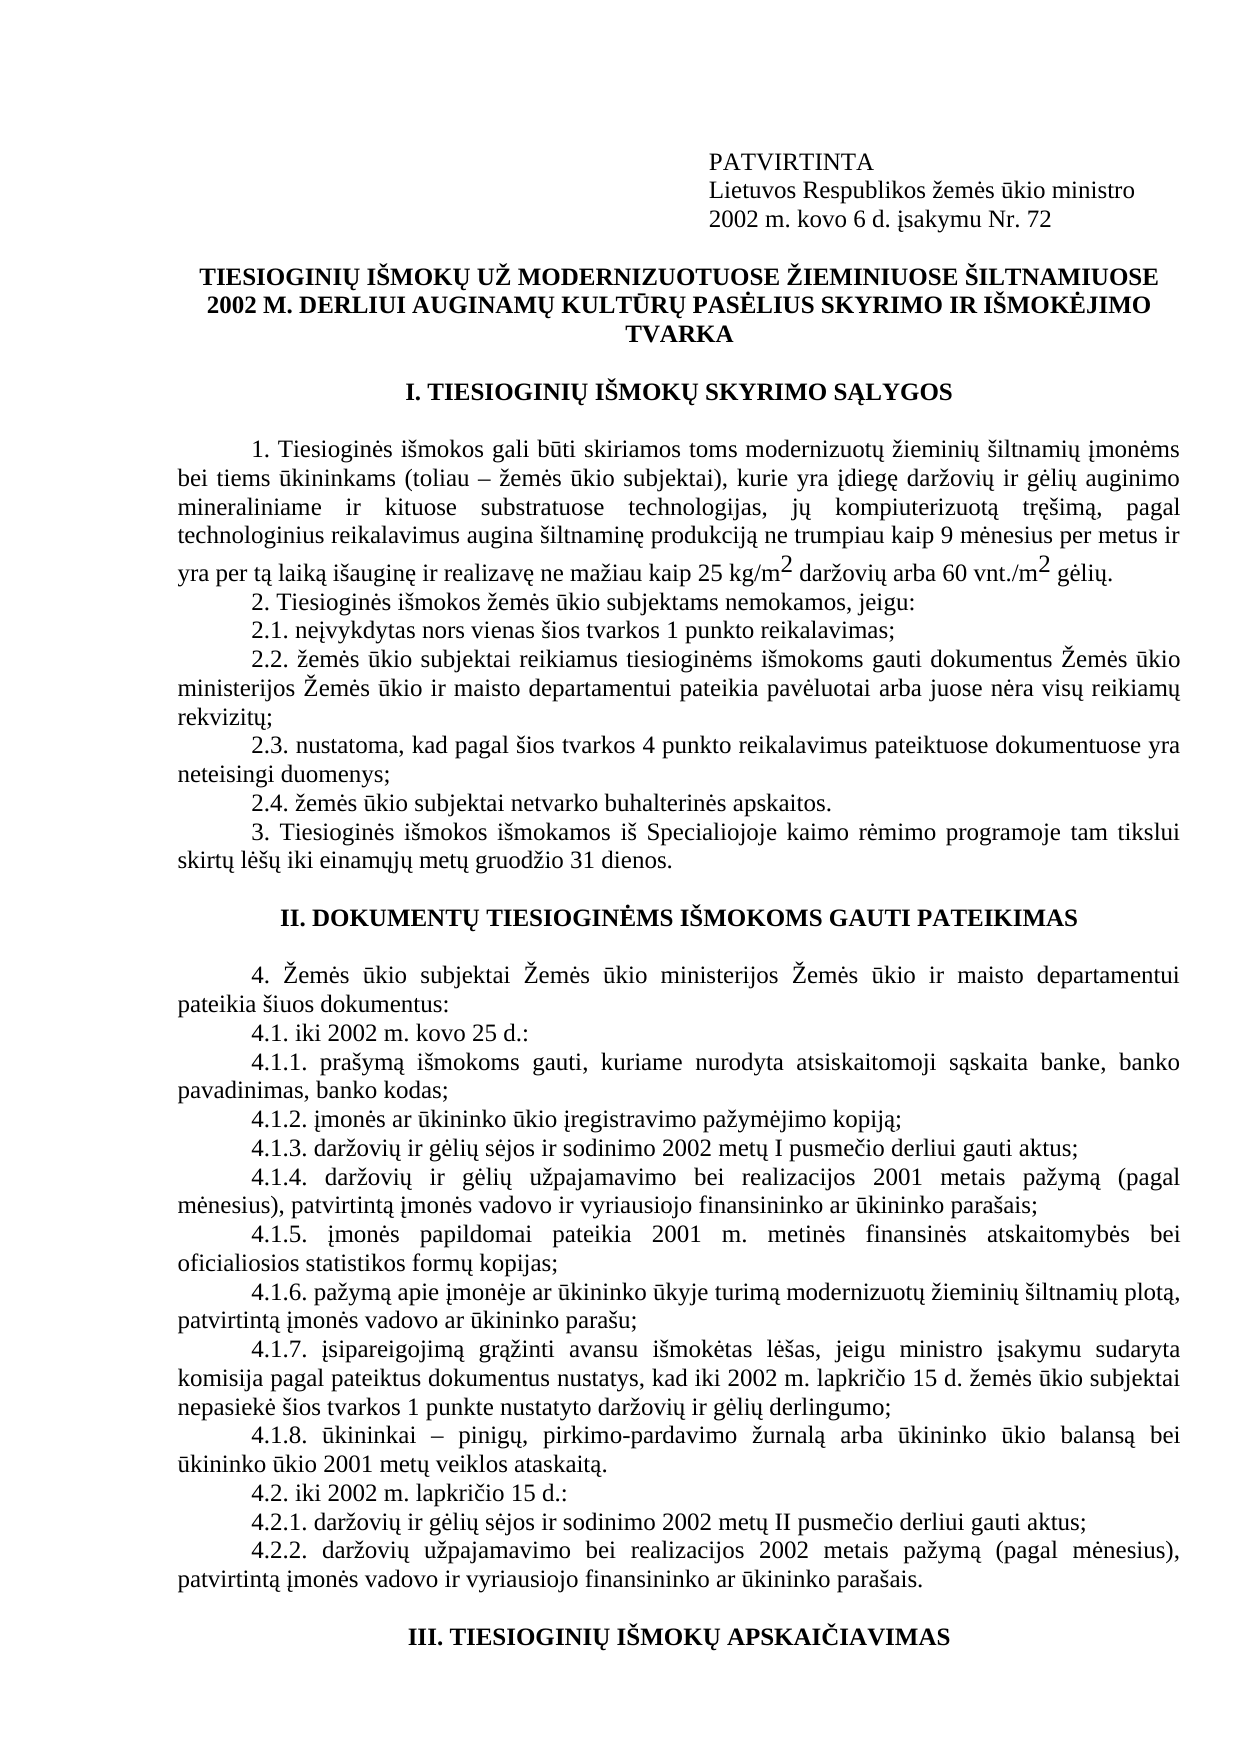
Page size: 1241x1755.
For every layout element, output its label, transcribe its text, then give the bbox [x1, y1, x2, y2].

text PATVIRTINTA [177, 147, 1181, 176]
text 3. Tiesioginės išmokos išmokamos iš Specialiojoje kaimo rėmimo programoje tam tikslui skirtų lėšų iki einamųjų metų gruodžio 31 dienos. [177, 817, 1181, 874]
text 4. Žemės ūkio subjektai Žemės ūkio ministerijos Žemės ūkio ir maisto departamentui pateikia šiuos dokumentus: [177, 960, 1181, 1018]
text 4.1.4. daržovių ir gėlių užpajamavimo bei realizacijos 2001 metais pažymą (pagal mėnesius), patvirtintą įmonės vadovo ir vyriausiojo finansininko ar ūkininko parašais; [177, 1162, 1181, 1219]
text Lietuvos Respublikos žemės ūkio ministro [177, 176, 1181, 204]
text 1. Tiesioginės išmokos gali būti skiriamos toms modernizuotų žieminių šiltnamių įmonėms bei tiems ūkininkams (toliau – žemės ūkio subjektai), kurie yra įdiegę daržovių ir gėlių auginimo mineraliniame ir kituose substratuose technologijas, jų kompiuterizuotą tręšimą, pagal technologinius reikalavimus augina šiltnaminę produkciją ne trumpiau kaip 9 mėnesius per metus ir yra per tą laiką išauginę ir realizavę ne mažiau kaip 25 kg/m2 daržovių arba 60 vnt./m2 gėlių. [177, 434, 1181, 587]
text 2.3. nustatoma, kad pagal šios tvarkos 4 punkto reikalavimus pateiktuose dokumentuose yra neteisingi duomenys; [177, 730, 1181, 788]
text 4.1.6. pažymą apie įmonėje ar ūkininko ūkyje turimą modernizuotų žieminių šiltnamių plotą, patvirtintą įmonės vadovo ar ūkininko parašu; [177, 1277, 1181, 1334]
text III. TIESIOGINIŲ IŠMOKŲ APSKAIČIAVIMAS [177, 1622, 1181, 1650]
text 4.1.2. įmonės ar ūkininko ūkio įregistravimo pažymėjimo kopiją; [177, 1104, 1181, 1133]
text 4.1.8. ūkininkai – pinigų, pirkimo-pardavimo žurnalą arba ūkininko ūkio balansą bei ūkininko ūkio 2001 metų veiklos ataskaitą. [177, 1420, 1181, 1478]
text 4.1. iki 2002 m. kovo 25 d.: [177, 1018, 1181, 1047]
text I. TIESIOGINIŲ IŠMOKŲ SKYRIMO SĄLYGOS [177, 377, 1181, 406]
text 4.1.7. įsipareigojimą grąžinti avansu išmokėtas lėšas, jeigu ministro įsakymu sudaryta komisija pagal pateiktus dokumentus nustatys, kad iki 2002 m. lapkričio 15 d. žemės ūkio subjektai nepasiekė šios tvarkos 1 punkte nustatyto daržovių ir gėlių derlingumo; [177, 1334, 1181, 1420]
text 2.2. žemės ūkio subjektai reikiamus tiesioginėms išmokoms gauti dokumentus Žemės ūkio ministerijos Žemės ūkio ir maisto departamentui pateikia pavėluotai arba juose nėra visų reikiamų rekvizitų; [177, 644, 1181, 730]
text II. DOKUMENTŲ TIESIOGINĖMS IŠMOKOMS GAUTI PATEIKIMAS [177, 903, 1181, 932]
text 2.1. neįvykdytas nors vienas šios tvarkos 1 punkto reikalavimas; [177, 615, 1181, 644]
text 2. Tiesioginės išmokos žemės ūkio subjektams nemokamos, jeigu: [177, 587, 1181, 615]
text 2002 m. kovo 6 d. įsakymu Nr. 72 [177, 204, 1181, 233]
text 4.2.1. daržovių ir gėlių sėjos ir sodinimo 2002 metų II pusmečio derliui gauti aktus; [177, 1507, 1181, 1535]
text 4.1.1. prašymą išmokoms gauti, kuriame nurodyta atsiskaitomoji sąskaita banke, banko pavadinimas, banko kodas; [177, 1047, 1181, 1104]
text 4.2. iki 2002 m. lapkričio 15 d.: [177, 1478, 1181, 1507]
text 2.4. žemės ūkio subjektai netvarko buhalterinės apskaitos. [177, 788, 1181, 817]
text 4.1.5. įmonės papildomai pateikia 2001 m. metinės finansinės atskaitomybės bei oficialiosios statistikos formų kopijas; [177, 1219, 1181, 1277]
text TIESIOGINIŲ IŠMOKŲ UŽ MODERNIZUOTUOSE ŽIEMINIUOSE ŠILTNAMIUOSE 2002 M. DERLIUI AUGINAMŲ KULTŪRŲ PASĖLIUS SKYRIMO IR IŠMOKĖJIMO TVARKA [177, 262, 1181, 348]
text 4.1.3. daržovių ir gėlių sėjos ir sodinimo 2002 metų I pusmečio derliui gauti aktus; [177, 1133, 1181, 1162]
text 4.2.2. daržovių užpajamavimo bei realizacijos 2002 metais pažymą (pagal mėnesius), patvirtintą įmonės vadovo ir vyriausiojo finansininko ar ūkininko parašais. [177, 1535, 1181, 1593]
